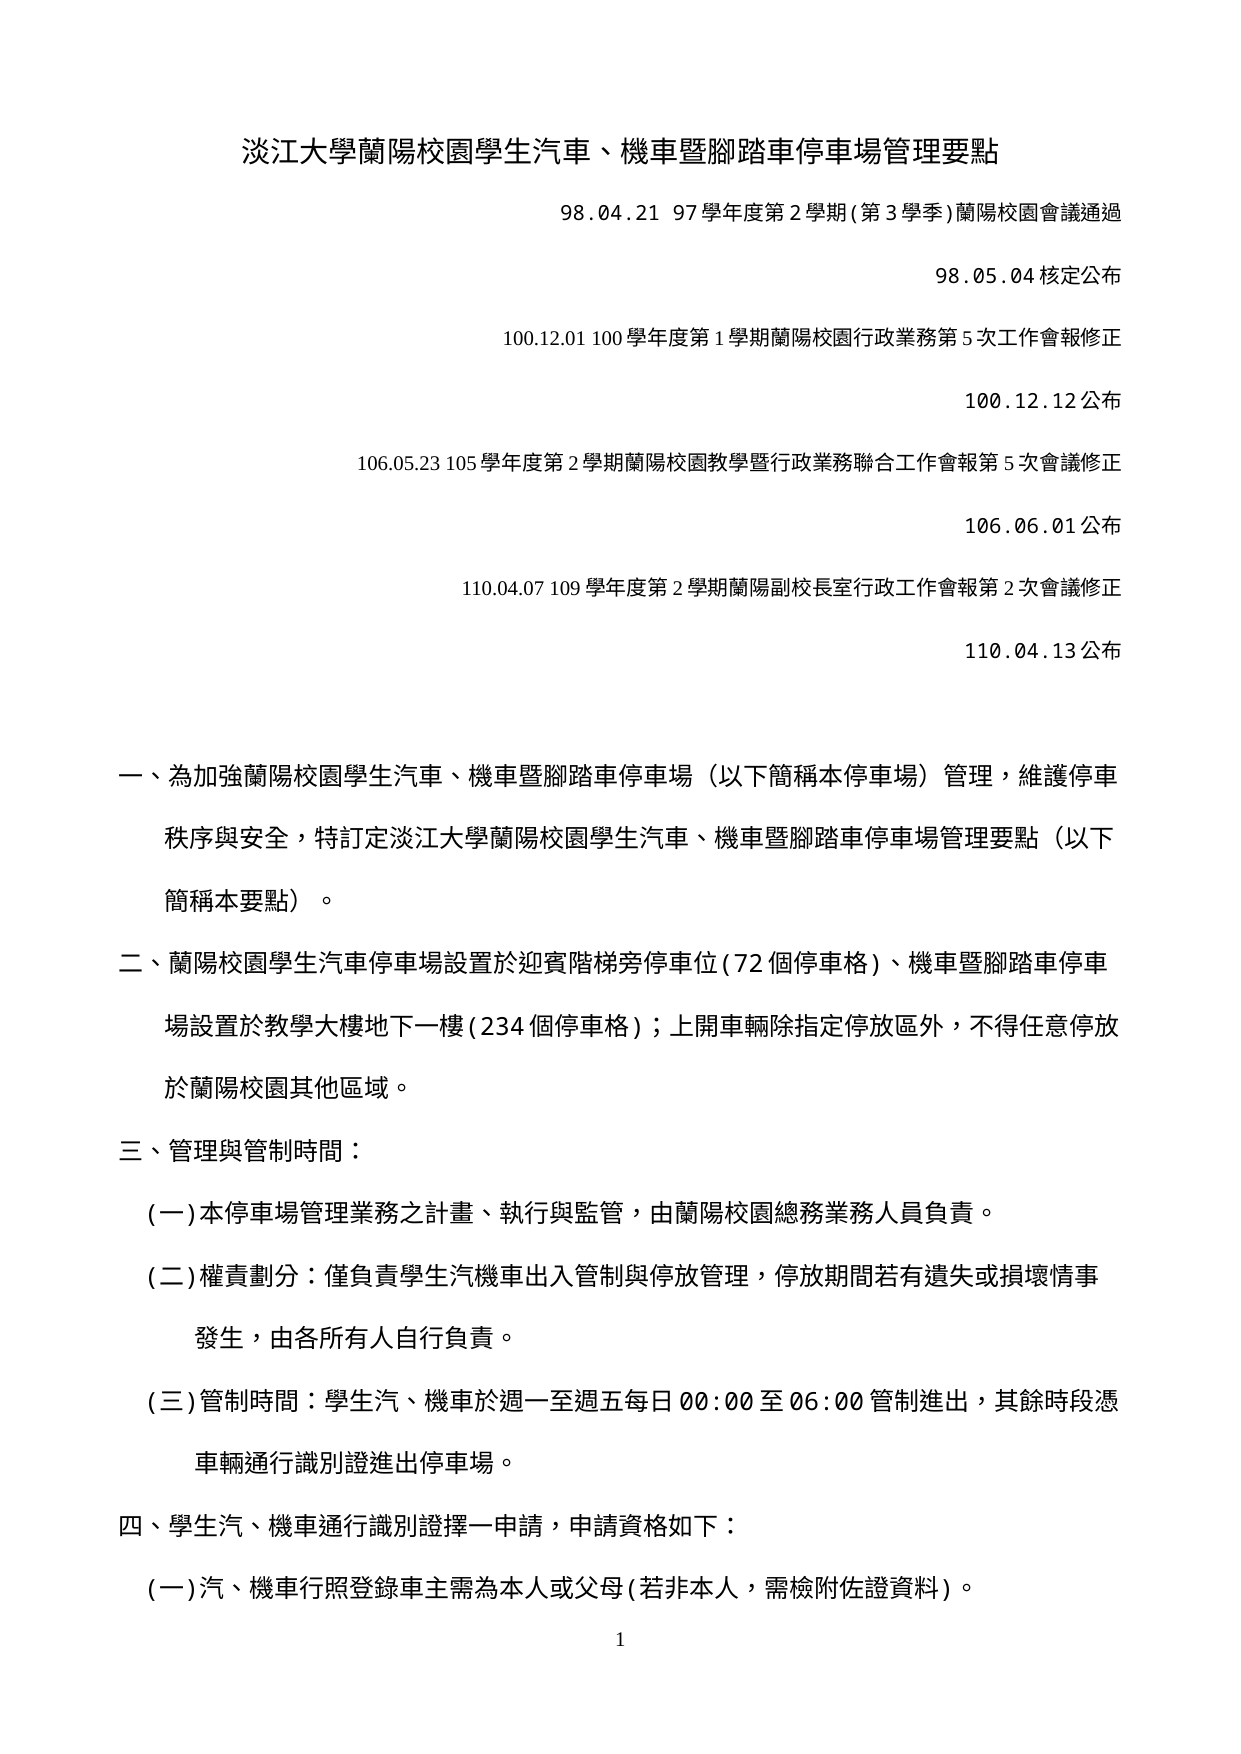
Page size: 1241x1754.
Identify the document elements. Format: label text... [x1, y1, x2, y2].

text 110.04.07 109學年度第2學期蘭陽副校長室行政工作會報第2次會議修正 [118, 545, 1122, 608]
text 四、學生汽、機車通行識別證擇一申請，申請資格如下： [118, 1483, 1122, 1545]
text 二、蘭陽校園學生汽車停車場設置於迎賓階梯旁停車位(72個停車格)、機車暨腳踏車停車場設置於教學大樓地下一樓(234個停車格)；上開車輛除指定停放區外，不得任意停放於蘭陽校園其他區域。 [118, 920, 1122, 1108]
text 100.12.01 100學年度第1學期蘭陽校園行政業務第5次工作會報修正 [118, 295, 1122, 358]
text 一、為加強蘭陽校園學生汽車、機車暨腳踏車停車場（以下簡稱本停車場）管理，維護停車秩序與安全，特訂定淡江大學蘭陽校園學生汽車、機車暨腳踏車停車場管理要點（以下簡稱本要點）。 [118, 733, 1122, 920]
text 106.06.01公布 [118, 483, 1122, 545]
text (一)本停車場管理業務之計畫、執行與監管，由蘭陽校園總務業務人員負責。 [144, 1170, 1122, 1233]
text (三)管制時間：學生汽、機車於週一至週五每日00:00至06:00管制進出，其餘時段憑車輛通行識別證進出停車場。 [144, 1358, 1122, 1483]
text 110.04.13公布 [118, 608, 1122, 670]
text (一)汽、機車行照登錄車主需為本人或父母(若非本人，需檢附佐證資料)。 [144, 1545, 1122, 1608]
text 98.05.04核定公布 [118, 233, 1122, 295]
text 106.05.23 105學年度第2學期蘭陽校園教學暨行政業務聯合工作會報第5次會議修正 [118, 420, 1122, 483]
text 淡江大學蘭陽校園學生汽車、機車暨腳踏車停車場管理要點 [118, 108, 1122, 170]
text 98.04.21 97學年度第2學期(第3學季)蘭陽校園會議通過 [118, 170, 1122, 233]
text 100.12.12公布 [118, 358, 1122, 420]
text (二)權責劃分：僅負責學生汽機車出入管制與停放管理，停放期間若有遺失或損壞情事發生，由各所有人自行負責。 [144, 1233, 1122, 1358]
text 三、管理與管制時間： [118, 1108, 1122, 1170]
